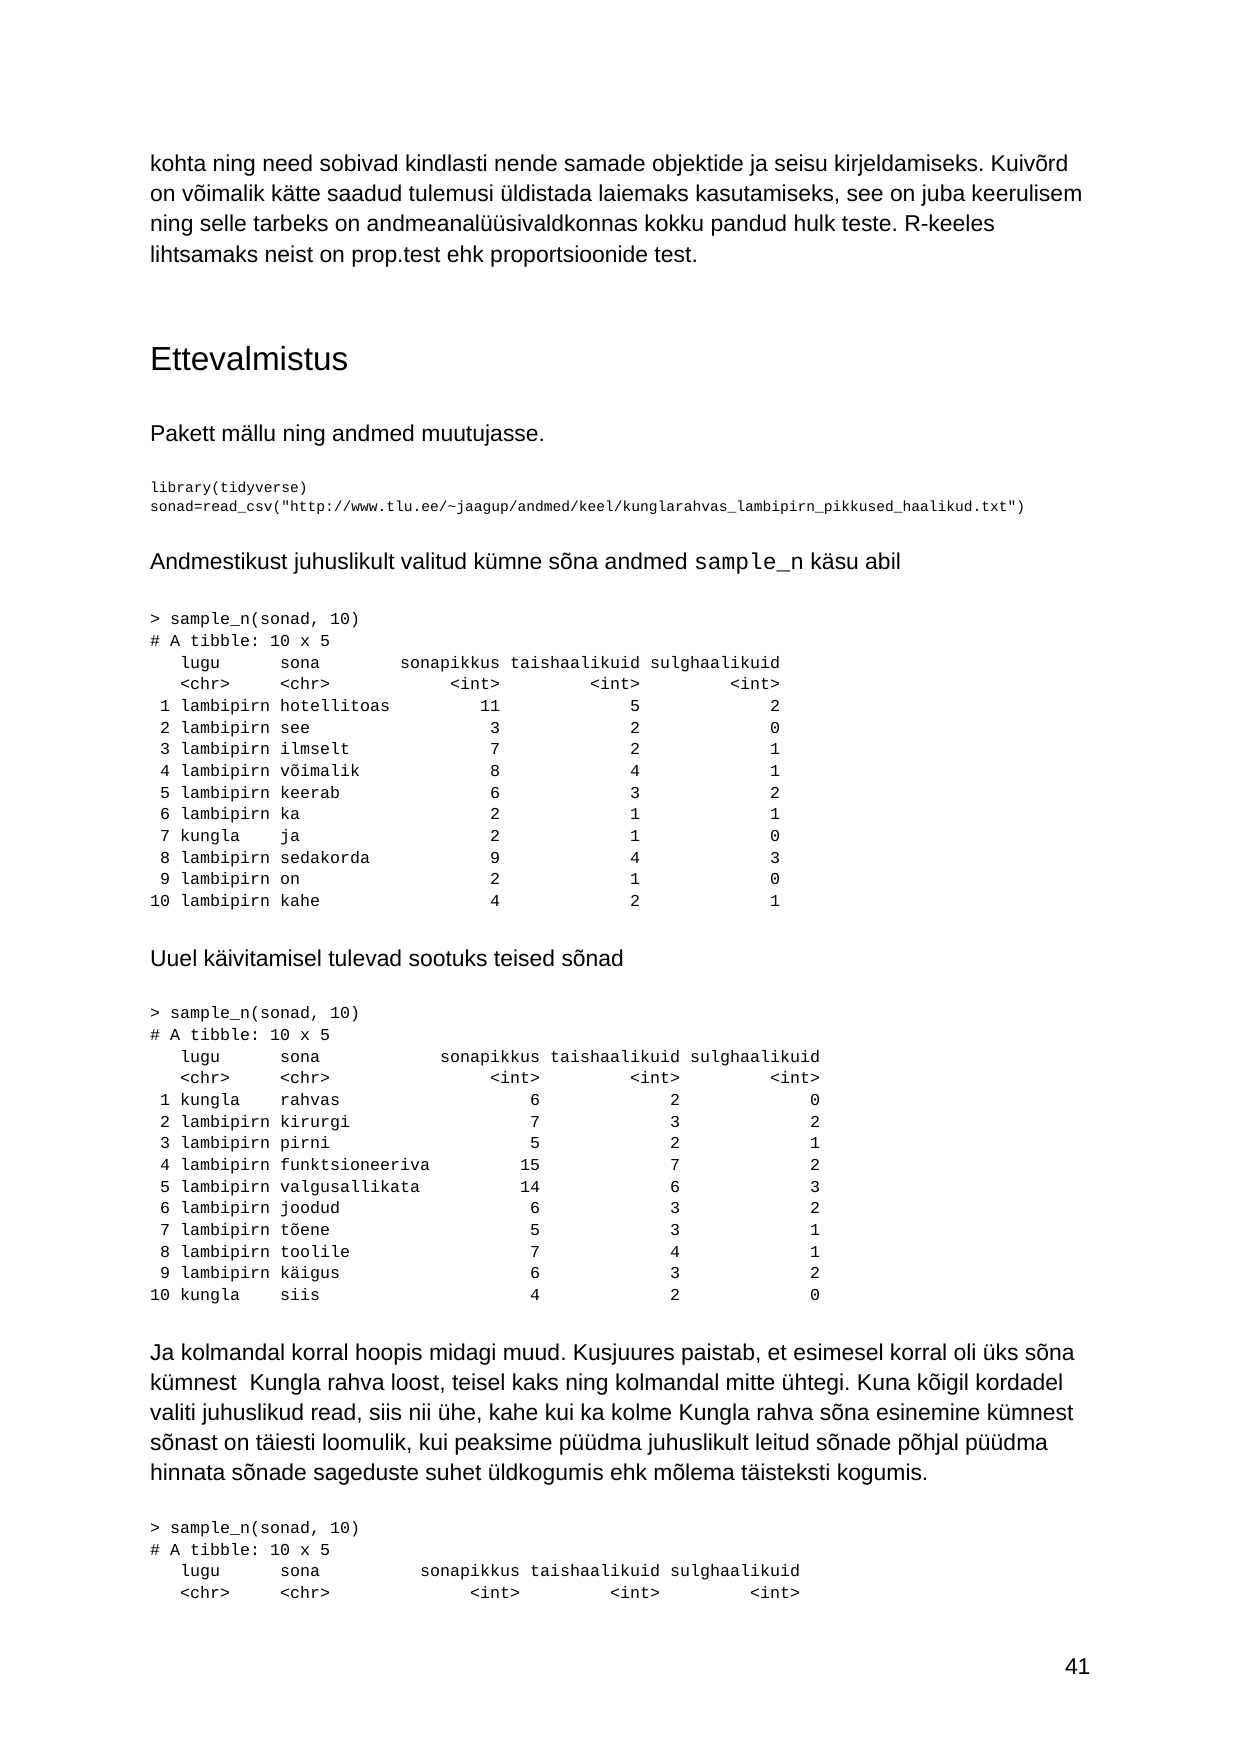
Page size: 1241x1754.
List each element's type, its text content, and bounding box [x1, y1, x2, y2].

text 2 lambipirn kirurgi 7 3 2 [150, 1113, 1090, 1132]
text <chr> <chr> <int> <int> <int> [150, 1585, 1090, 1603]
text # A tibble: 10 x 5 [150, 1027, 1090, 1045]
text 2 lambipirn see 3 2 0 [150, 719, 1090, 738]
text 9 lambipirn on 2 1 0 [150, 871, 1090, 890]
text lugu sona sonapikkus taishaalikuid sulghaalikuid [150, 654, 1090, 673]
text 9 lambipirn käigus 6 3 2 [150, 1265, 1090, 1284]
text sonad=read_csv("http://www.tlu.ee/~jaagup/andmed/keel/kunglarahvas_lambipirn_pikkused_haalikud.txt") [150, 499, 1090, 516]
text 1 kungla rahvas 6 2 0 [150, 1092, 1090, 1110]
text > sample_n(sonad, 10) [150, 1520, 1090, 1538]
text 1 lambipirn hotellitoas 11 5 2 [150, 698, 1090, 716]
text 10 kungla siis 4 2 0 [150, 1287, 1090, 1305]
text lugu sona sonapikkus taishaalikuid sulghaalikuid [150, 1563, 1090, 1582]
text Pakett mällu ning andmed muutujasse. [150, 420, 1090, 446]
text 8 lambipirn sedakorda 9 4 3 [150, 849, 1090, 868]
text # A tibble: 10 x 5 [150, 1541, 1090, 1560]
text 6 lambipirn ka 2 1 1 [150, 806, 1090, 825]
text <chr> <chr> <int> <int> <int> [150, 676, 1090, 695]
text Ja kolmandal korral hoopis midagi muud. Kusjuures paistab, et esimesel korral oli üks sõna kümnest Kungla rahva loost, teisel kaks ning kolmandal mitte ühtegi. Kuna kõigil kordadel valiti juhuslikud read, siis nii ühe, kahe kui ka kolme Kungla rahva sõna esinemine kümnest sõnast on täiesti loomulik, kui peaksime püüdma juhuslikult leitud sõnade põhjal püüdma hinnata sõnade sageduste suhet üldkogumis ehk mõlema täisteksti kogumis. [150, 1338, 1090, 1486]
text > sample_n(sonad, 10) [150, 1005, 1090, 1024]
text 7 kungla ja 2 1 0 [150, 828, 1090, 846]
text library(tidyverse) [150, 480, 1090, 497]
text 5 lambipirn valgusallikata 14 6 3 [150, 1178, 1090, 1197]
text Andmestikust juhuslikult valitud kümne sõna andmed sample_n käsu abil [150, 548, 1090, 577]
text kohta ning need sobivad kindlasti nende samade objektide ja seisu kirjeldamiseks. Kuivõrd on võimalik kätte saadud tulemusi üldistada laiemaks kasutamiseks, see on juba keerulisem ning selle tarbeks on andmeanalüüsivaldkonnas kokku pandud hulk teste. R-keeles lihtsamaks neist on prop.test ehk proportsioonide test. [150, 150, 1090, 267]
text 3 lambipirn pirni 5 2 1 [150, 1135, 1090, 1154]
text 4 lambipirn funktsioneeriva 15 7 2 [150, 1157, 1090, 1175]
text 6 lambipirn joodud 6 3 2 [150, 1200, 1090, 1219]
text <chr> <chr> <int> <int> <int> [150, 1070, 1090, 1089]
text 8 lambipirn toolile 7 4 1 [150, 1243, 1090, 1262]
text > sample_n(sonad, 10) [150, 611, 1090, 630]
text Uuel käivitamisel tulevad sootuks teised sõnad [150, 944, 1090, 971]
subtitle Ettevalmistus [150, 338, 1090, 377]
text 3 lambipirn ilmselt 7 2 1 [150, 741, 1090, 760]
text 7 lambipirn tõene 5 3 1 [150, 1222, 1090, 1240]
text 10 lambipirn kahe 4 2 1 [150, 893, 1090, 911]
text 5 lambipirn keerab 6 3 2 [150, 784, 1090, 803]
text lugu sona sonapikkus taishaalikuid sulghaalikuid [150, 1048, 1090, 1067]
text # A tibble: 10 x 5 [150, 633, 1090, 651]
text 4 lambipirn võimalik 8 4 1 [150, 763, 1090, 781]
